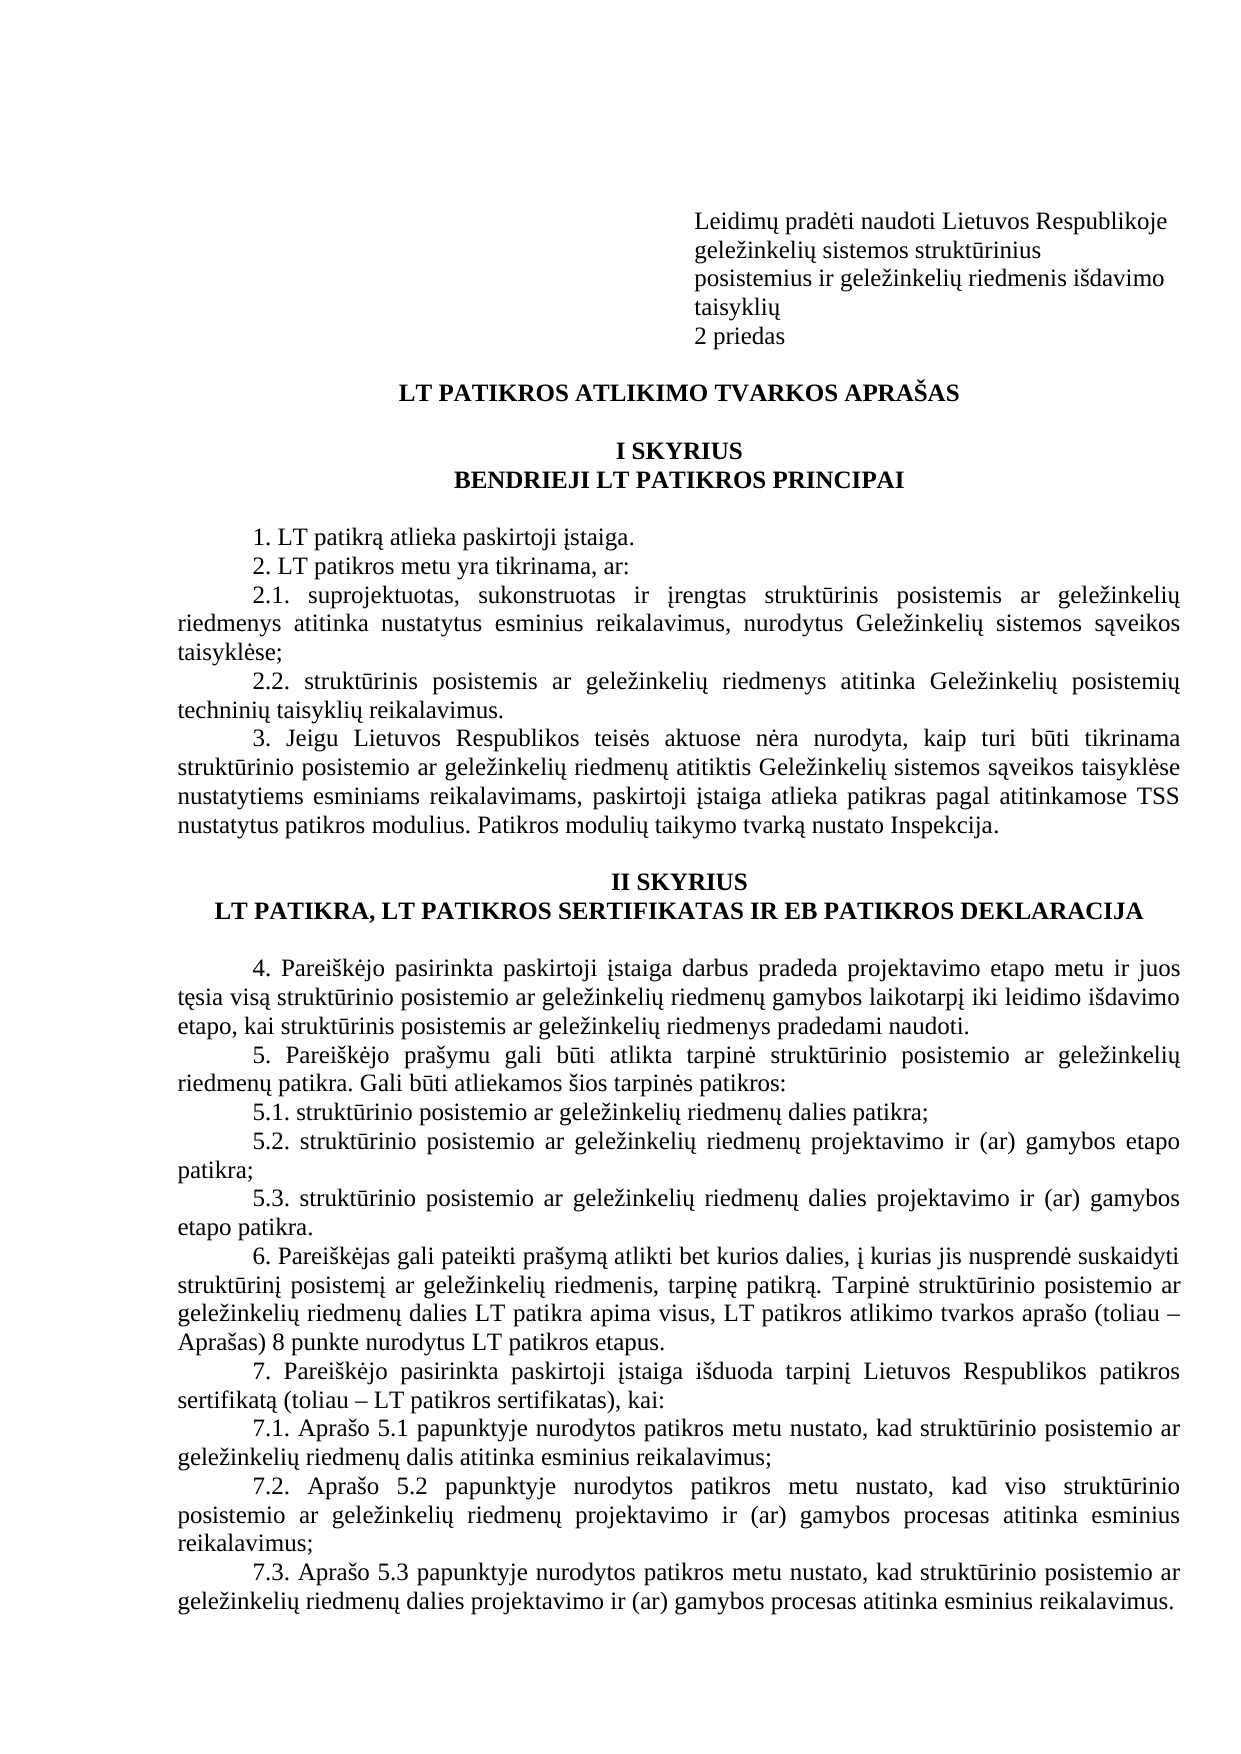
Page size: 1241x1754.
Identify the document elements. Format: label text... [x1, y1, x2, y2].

text 3. Jeigu Lietuvos Respublikos teisės aktuose nėra nurodyta, kaip turi būti tikrinama struktūrinio posistemio ar geležinkelių riedmenų atitiktis Geležinkelių sistemos sąveikos taisyklėse nustatytiems esminiams reikalavimams, paskirtoji įstaiga atlieka patikras pagal atitinkamose TSS nustatytus patikros modulius. Patikros modulių taikymo tvarką nustato Inspekcija. [177, 723, 1181, 838]
text 5.2. struktūrinio posistemio ar geležinkelių riedmenų projektavimo ir (ar) gamybos etapo patikra; [177, 1126, 1181, 1183]
text 5. Pareiškėjo prašymu gali būti atlikta tarpinė struktūrinio posistemio ar geležinkelių riedmenų patikra. Gali būti atliekamos šios tarpinės patikros: [177, 1040, 1181, 1097]
text 2.1. suprojektuotas, sukonstruotas ir įrengtas struktūrinis posistemis ar geležinkelių riedmenys atitinka nustatytus esminius reikalavimus, nurodytus Geležinkelių sistemos sąveikos taisyklėse; [177, 580, 1181, 666]
text 7.2. Aprašo 5.2 papunktyje nurodytos patikros metu nustato, kad viso struktūrinio posistemio ar geležinkelių riedmenų projektavimo ir (ar) gamybos procesas atitinka esminius reikalavimus; [177, 1471, 1181, 1557]
text 2 priedas [694, 321, 1181, 350]
text 1. LT patikrą atlieka paskirtoji įstaiga. [177, 522, 1181, 551]
text 5.1. struktūrinio posistemio ar geležinkelių riedmenų dalies patikra; [177, 1097, 1181, 1126]
text LT PATIKROS ATLIKIMO TVARKOS APRAŠAS [177, 378, 1181, 407]
text posistemius ir geležinkelių riedmenis išdavimo [694, 263, 1181, 292]
text 6. Pareiškėjas gali pateikti prašymą atlikti bet kurios dalies, į kurias jis nusprendė suskaidyti struktūrinį posistemį ar geležinkelių riedmenis, tarpinę patikrą. Tarpinė struktūrinio posistemio ar geležinkelių riedmenų dalies LT patikra apima visus, LT patikros atlikimo tvarkos aprašo (toliau – Aprašas) 8 punkte nurodytus LT patikros etapus. [177, 1241, 1181, 1356]
text 7. Pareiškėjo pasirinkta paskirtoji įstaiga išduoda tarpinį Lietuvos Respublikos patikros sertifikatą (toliau – LT patikros sertifikatas), kai: [177, 1356, 1181, 1413]
text LT PATIKRA, LT PATIKROS SERTIFIKATAS IR EB PATIKROS DEKLARACIJA [177, 896, 1181, 925]
text geležinkelių sistemos struktūrinius [694, 235, 1181, 263]
text BENDRIEJI LT PATIKROS PRINCIPAI [177, 465, 1181, 493]
text 7.3. Aprašo 5.3 papunktyje nurodytos patikros metu nustato, kad struktūrinio posistemio ar geležinkelių riedmenų dalies projektavimo ir (ar) gamybos procesas atitinka esminius reikalavimus. [177, 1557, 1181, 1615]
text 7.1. Aprašo 5.1 papunktyje nurodytos patikros metu nustato, kad struktūrinio posistemio ar geležinkelių riedmenų dalis atitinka esminius reikalavimus; [177, 1413, 1181, 1471]
text II SKYRIUS [177, 867, 1181, 896]
text Leidimų pradėti naudoti Lietuvos Respublikoje [694, 206, 1181, 235]
text taisyklių [694, 292, 1181, 321]
text I SKYRIUS [177, 436, 1181, 465]
text 4. Pareiškėjo pasirinkta paskirtoji įstaiga darbus pradeda projektavimo etapo metu ir juos tęsia visą struktūrinio posistemio ar geležinkelių riedmenų gamybos laikotarpį iki leidimo išdavimo etapo, kai struktūrinis posistemis ar geležinkelių riedmenys pradedami naudoti. [177, 953, 1181, 1040]
text 2.2. struktūrinis posistemis ar geležinkelių riedmenys atitinka Geležinkelių posistemių techninių taisyklių reikalavimus. [177, 666, 1181, 723]
text 2. LT patikros metu yra tikrinama, ar: [177, 551, 1181, 580]
text 5.3. struktūrinio posistemio ar geležinkelių riedmenų dalies projektavimo ir (ar) gamybos etapo patikra. [177, 1183, 1181, 1241]
